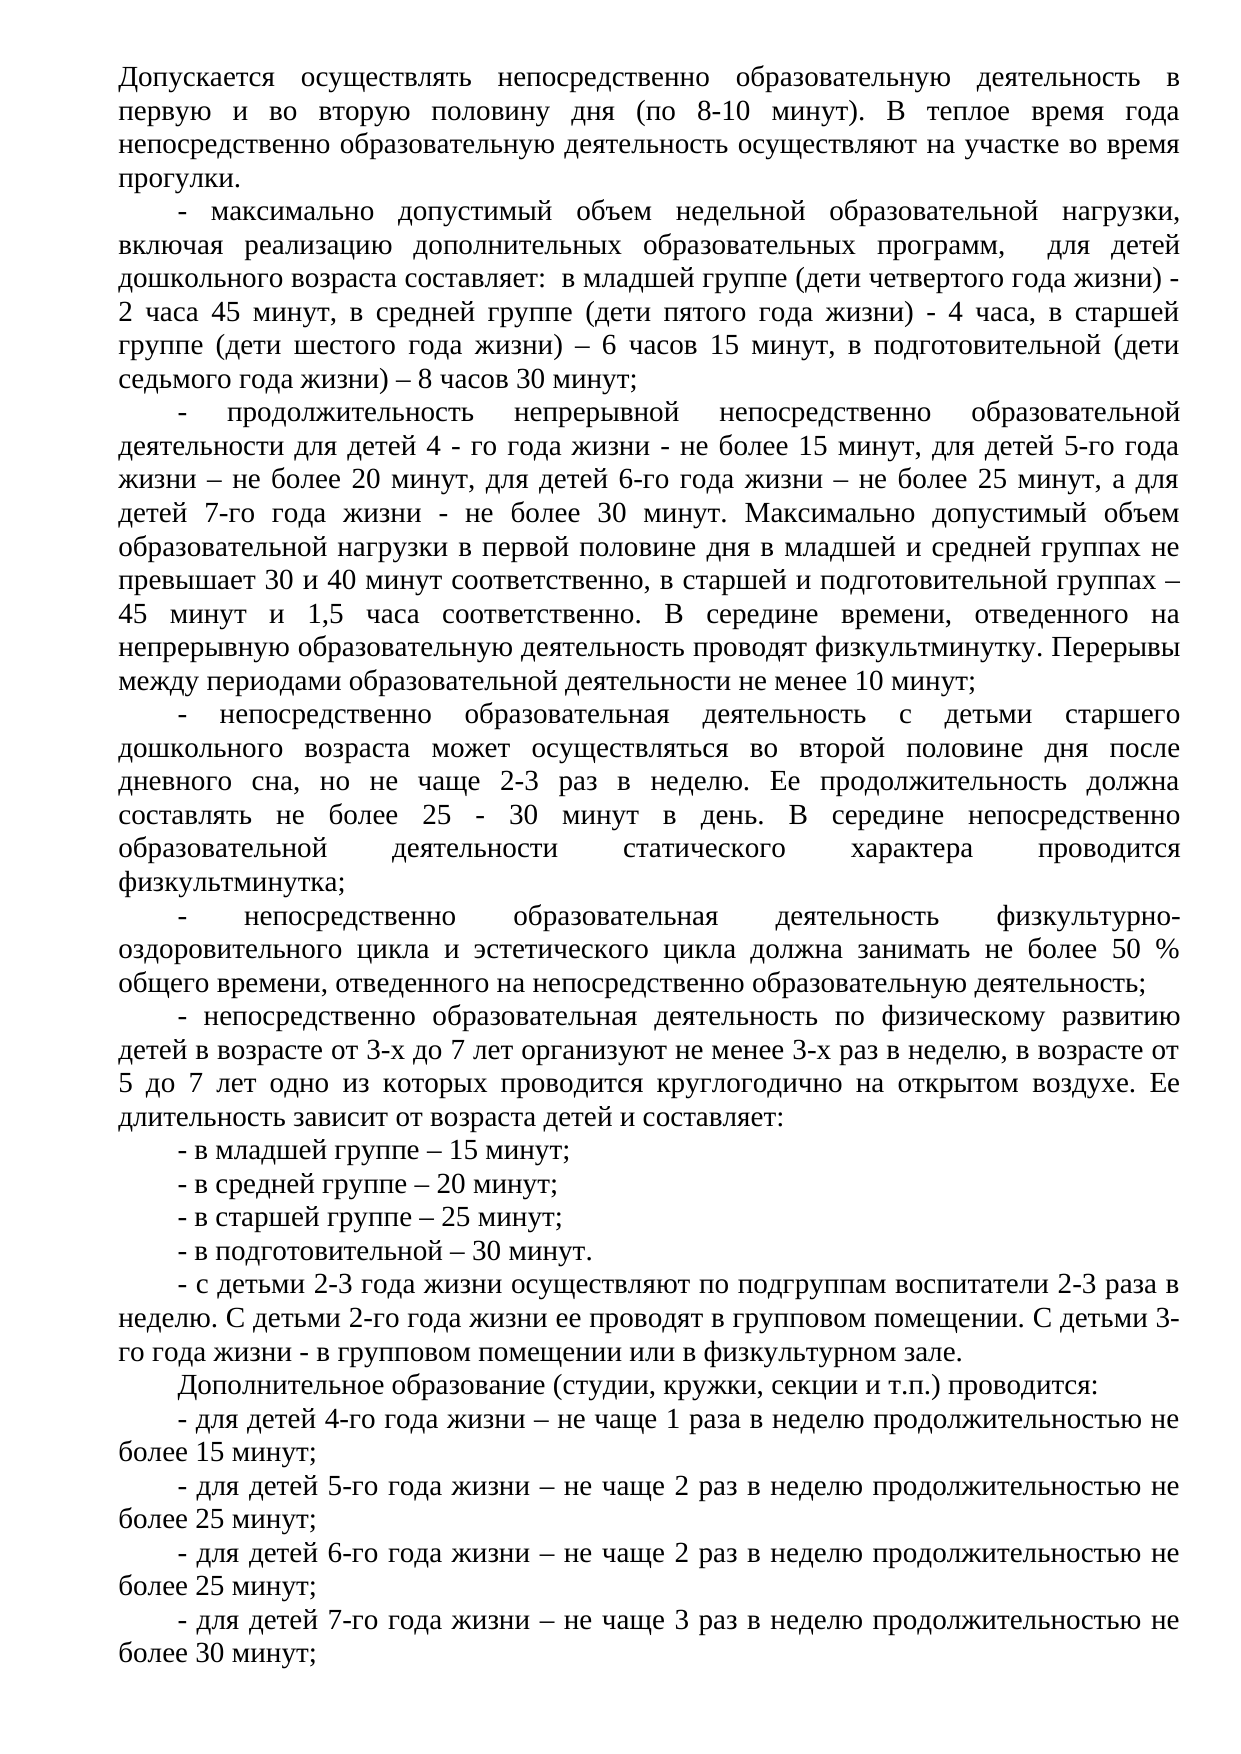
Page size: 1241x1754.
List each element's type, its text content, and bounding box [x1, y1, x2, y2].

text - продолжительность непрерывной непосредственно образовательной деятельности для детей 4 - го года жизни - не более 15 минут, для детей 5-го года жизни – не более 20 минут, для детей 6-го года жизни – не более 25 минут, а для детей 7-го года жизни - не более 30 минут. Максимально допустимый объем образовательной нагрузки в первой половине дня в младшей и средней группах не превышает 30 и 40 минут соответственно, в старшей и подготовительной группах –45 минут и 1,5 часа соответственно. В середине времени, отведенного на непрерывную образовательную деятельность проводят физкультминутку. Перерывы между периодами образовательной деятельности не менее 10 минут; [118, 394, 1181, 696]
text - для детей 7-го года жизни – не чаще 3 раз в неделю продолжительностью не более 30 минут; [118, 1602, 1181, 1669]
text - максимально допустимый объем недельной образовательной нагрузки, включая реализацию дополнительных образовательных программ, для детей дошкольного возраста составляет: в младшей группе (дети четвертого года жизни) -2 часа 45 минут, в средней группе (дети пятого года жизни) - 4 часа, в старшей группе (дети шестого года жизни) – 6 часов 15 минут, в подготовительной (дети седьмого года жизни) – 8 часов 30 минут; [118, 193, 1181, 394]
text - с детьми 2-3 года жизни осуществляют по подгруппам воспитатели 2-3 раза в неделю. С детьми 2-го года жизни ее проводят в групповом помещении. С детьми 3-го года жизни - в групповом помещении или в физкультурном зале. [118, 1267, 1181, 1367]
text Допускается осуществлять непосредственно образовательную деятельность в первую и во вторую половину дня (по 8-10 минут). В теплое время года непосредственно образовательную деятельность осуществляют на участке во время прогулки. [118, 59, 1181, 193]
text - в средней группе – 20 минут; [118, 1166, 1181, 1199]
text - в старшей группе – 25 минут; [118, 1199, 1181, 1233]
text - непосредственно образовательная деятельность по физическому развитию детей в возрасте от 3-х до 7 лет организуют не менее 3-х раз в неделю, в возрасте от 5 до 7 лет одно из которых проводится круглогодично на открытом воздухе. Ее длительность зависит от возраста детей и составляет: [118, 998, 1181, 1132]
text - для детей 4-го года жизни – не чаще 1 раза в неделю продолжительностью не более 15 минут; [118, 1401, 1181, 1468]
text - в подготовительной – 30 минут. [118, 1233, 1181, 1267]
text - для детей 5-го года жизни – не чаще 2 раз в неделю продолжительностью не более 25 минут; [118, 1468, 1181, 1535]
text - непосредственно образовательная деятельность с детьми старшего дошкольного возраста может осуществляться во второй половине дня после дневного сна, но не чаще 2-3 раз в неделю. Ее продолжительность должна составлять не более 25 - 30 минут в день. В середине непосредственно образовательной деятельности статического характера проводится физкультминутка; [118, 696, 1181, 898]
text - непосредственно образовательная деятельность физкультурно-оздоровительного цикла и эстетического цикла должна занимать не более 50 % общего времени, отведенного на непосредственно образовательную деятельность; [118, 898, 1181, 998]
text - для детей 6-го года жизни – не чаще 2 раз в неделю продолжительностью не более 25 минут; [118, 1535, 1181, 1602]
text - в младшей группе – 15 минут; [118, 1132, 1181, 1166]
text Дополнительное образование (студии, кружки, секции и т.п.) проводится: [118, 1367, 1181, 1401]
